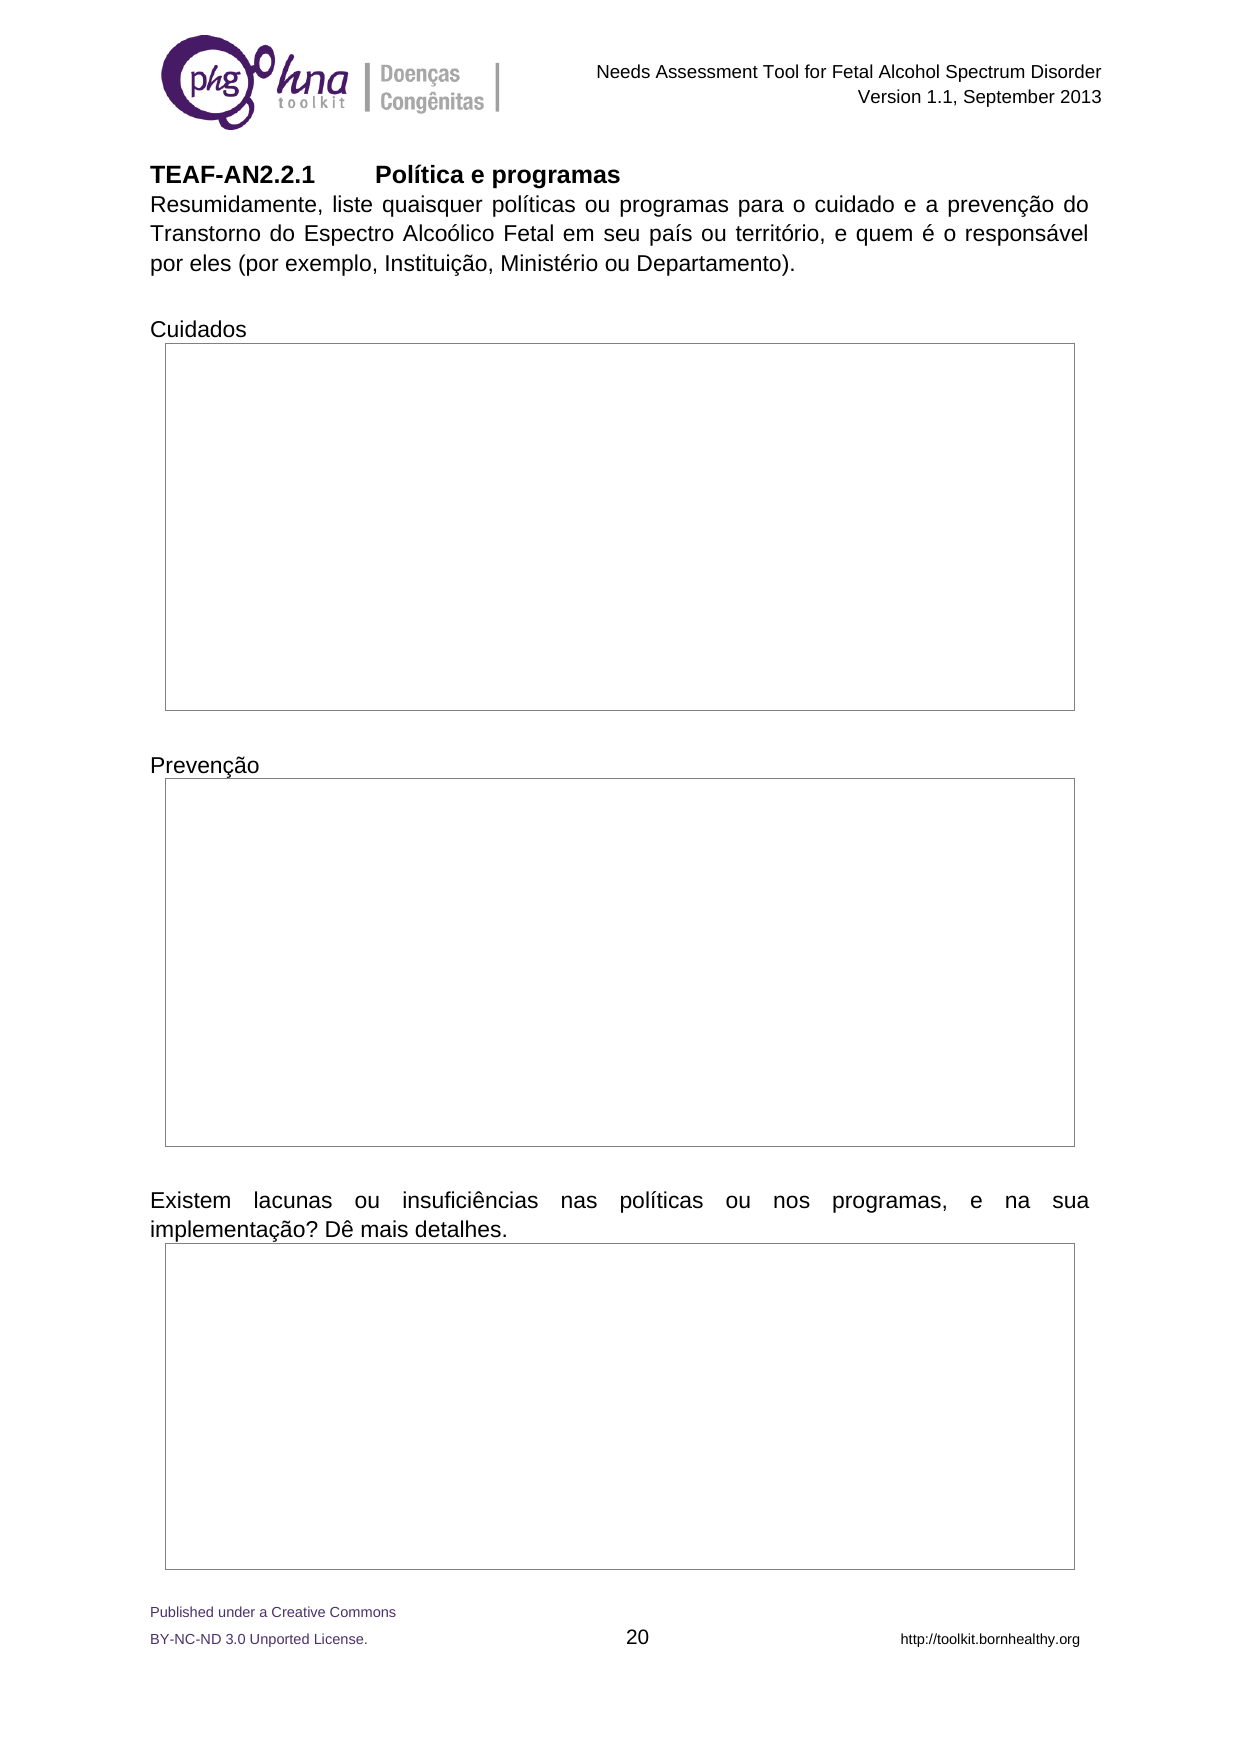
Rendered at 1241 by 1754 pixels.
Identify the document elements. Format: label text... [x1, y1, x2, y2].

subtitle Existem lacunas ou insuficiências nas políticas ou nos programas, e na sua implementação? Dê mais detalhes. [150, 1184, 1090, 1243]
text Resumidamente, liste quaisquer políticas ou programas para o cuidado e a prevenção do Transtorno do Espectro Alcoólico Fetal em seu país ou território, e quem é o responsável por eles (por exemplo, Instituição, Ministério ou Departamento). [150, 188, 1090, 276]
subtitle TEAF-AN2.2.1 Política e programas [150, 160, 1090, 188]
subtitle Prevenção [150, 749, 1090, 778]
subtitle Cuidados [150, 313, 1090, 343]
